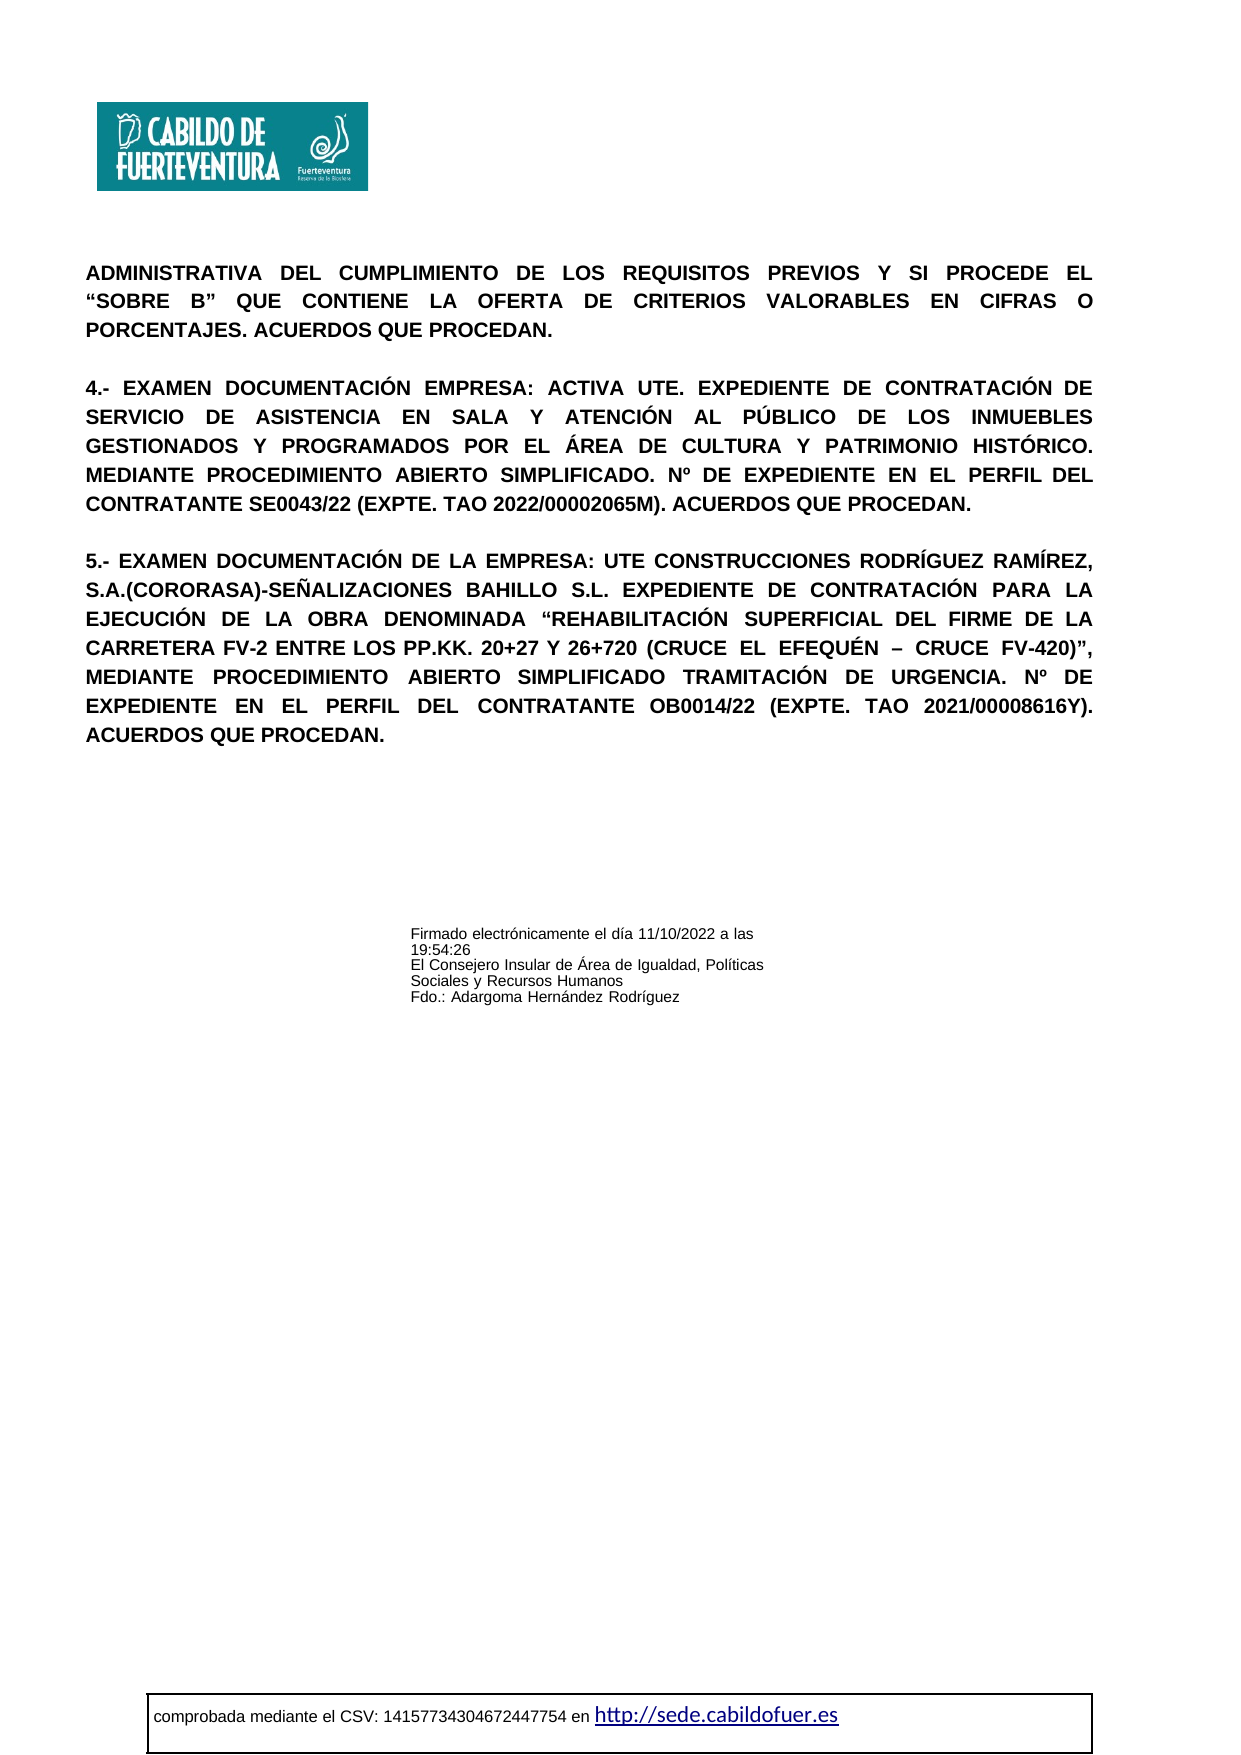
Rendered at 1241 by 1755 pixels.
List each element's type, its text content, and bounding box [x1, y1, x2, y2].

text Fdo.: Adargoma Hernández Rodríguez [410, 990, 1107, 1006]
text 5.- EXAMEN DOCUMENTACIÓN DE LA EMPRESA: UTE CONSTRUCCIONES RODRÍGUEZ RAMÍREZ, S.A.(CORORASA)-SEÑALIZACIONES BAHILLO S.L. EXPEDIENTE DE CONTRATACIÓN PARA LA EJECUCIÓN DE LA OBRA DENOMINADA “REHABILITACIÓN SUPERFICIAL DEL FIRME DE LA CARRETERA FV-2 ENTRE LOS PP.KK. 20+27 Y 26+720 (CRUCE EL EFEQUÉN – CRUCE FV-420)”, MEDIANTE PROCEDIMIENTO ABIERTO SIMPLIFICADO TRAMITACIÓN DE URGENCIA. Nº DE EXPEDIENTE EN EL PERFIL DEL CONTRATANTE OB0014/22 (EXPTE. TAO 2021/00008616Y). ACUERDOS QUE PROCEDAN. [85, 549, 1093, 747]
text El Consejero Insular de Área de Igualdad, Políticas Sociales y Recursos Humanos [410, 958, 819, 990]
text 4.- EXAMEN DOCUMENTACIÓN EMPRESA: ACTIVA UTE. EXPEDIENTE DE CONTRATACIÓN DE SERVICIO DE ASISTENCIA EN SALA Y ATENCIÓN AL PÚBLICO DE LOS INMUEBLES GESTIONADOS Y PROGRAMADOS POR EL ÁREA DE CULTURA Y PATRIMONIO HISTÓRICO. MEDIANTE PROCEDIMIENTO ABIERTO SIMPLIFICADO. Nº DE EXPEDIENTE EN EL PERFIL DEL CONTRATANTE SE0043/22 (EXPTE. TAO 2022/00002065M). ACUERDOS QUE PROCEDAN. [85, 376, 1093, 516]
text Firmado electrónicamente el día 11/10/2022 a las 19:54:26 [410, 926, 763, 958]
text ADMINISTRATIVA DEL CUMPLIMIENTO DE LOS REQUISITOS PREVIOS Y SI PROCEDE EL “SOBRE B” QUE CONTIENE LA OFERTA DE CRITERIOS VALORABLES EN CIFRAS O PORCENTAJES. ACUERDOS QUE PROCEDAN. [85, 260, 1093, 342]
